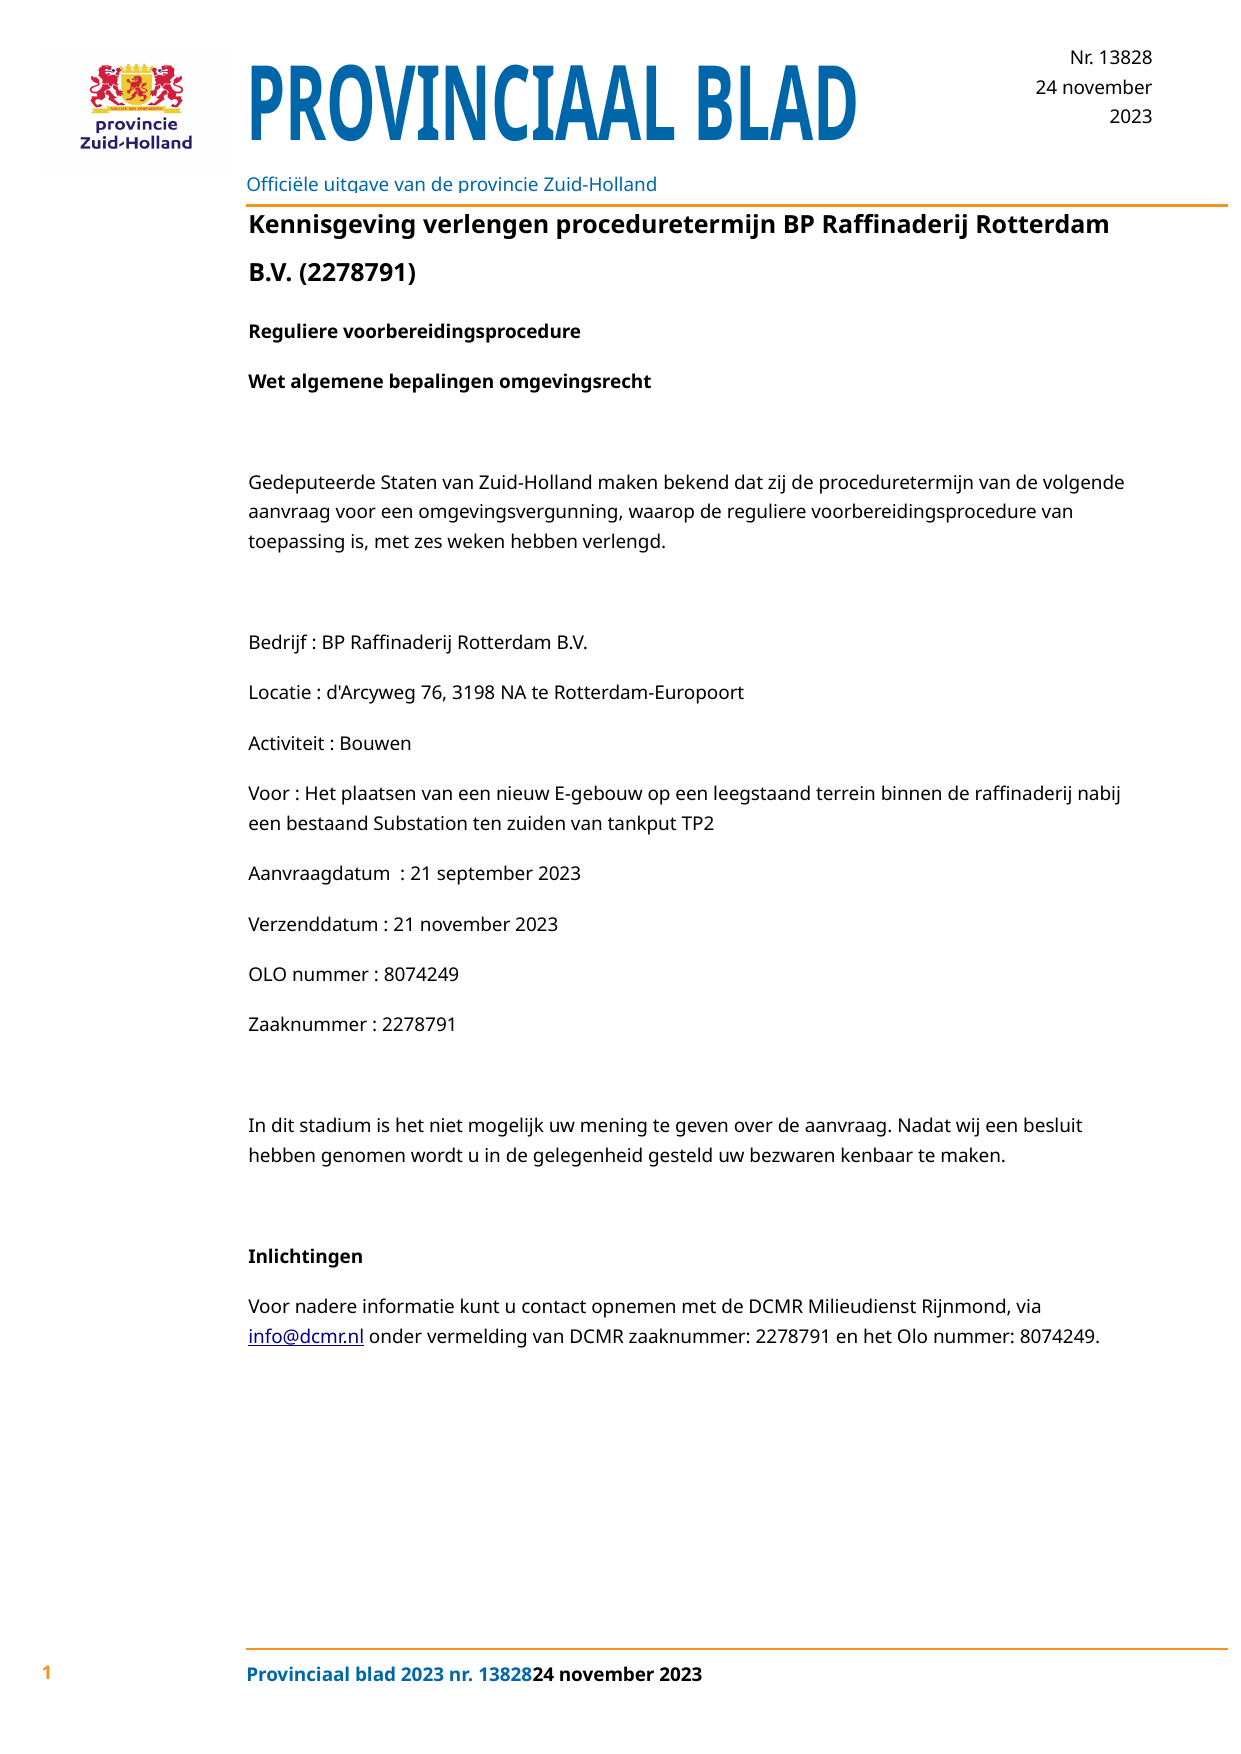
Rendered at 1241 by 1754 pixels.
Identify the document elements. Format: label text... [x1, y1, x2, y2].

text Zaaknummer : 2278791 [248, 1012, 1152, 1037]
text Verzenddatum : 21 november 2023 [248, 911, 1152, 937]
text Gedeputeerde Staten van Zuid-Holland maken bekend dat zij de proceduretermijn van de volgende aanvraag voor een omgevingsvergunning, waarop de reguliere voorbereidingsprocedure van toepassing is, met zes weken hebben verlengd. [248, 469, 1152, 554]
text Locatie : d'Arcyweg 76, 3198 NA te Rotterdam-Europoort [248, 679, 1152, 705]
picture [41, 47, 231, 172]
text OLO nummer : 8074249 [248, 961, 1152, 987]
text Inlichtingen [248, 1243, 1152, 1269]
text Voor nadere informatie kunt u contact opnemen met de DCMR Milieudienst Rijnmond, via info@dcmr.nl onder vermelding van DCMR zaaknummer: 2278791 en het Olo nummer: 8074249. [248, 1293, 1152, 1349]
text In dit stadium is het niet mogelijk uw mening te geven over de aanvraag. Nadat wij een besluit hebben genomen wordt u in de gelegenheid gesteld uw bezwaren kenbaar te maken. [248, 1112, 1152, 1168]
text Bedrijf : BP Raffinaderij Rotterdam B.V. [248, 629, 1152, 655]
text Kennisgeving verlengen proceduretermijn BP Raffinaderij Rotterdam B.V. (2278791) [248, 207, 1152, 288]
text Wet algemene bepalingen omgevingsrecht [248, 368, 1152, 394]
text Aanvraagdatum : 21 september 2023 [248, 860, 1152, 886]
text Activiteit : Bouwen [248, 730, 1152, 756]
text Voor : Het plaatsen van een nieuw E-gebouw op een leegstaand terrein binnen de raffinaderij nabij een bestaand Substation ten zuiden van tankput TP2 [248, 780, 1152, 836]
text Reguliere voorbereidingsprocedure [248, 318, 1152, 344]
